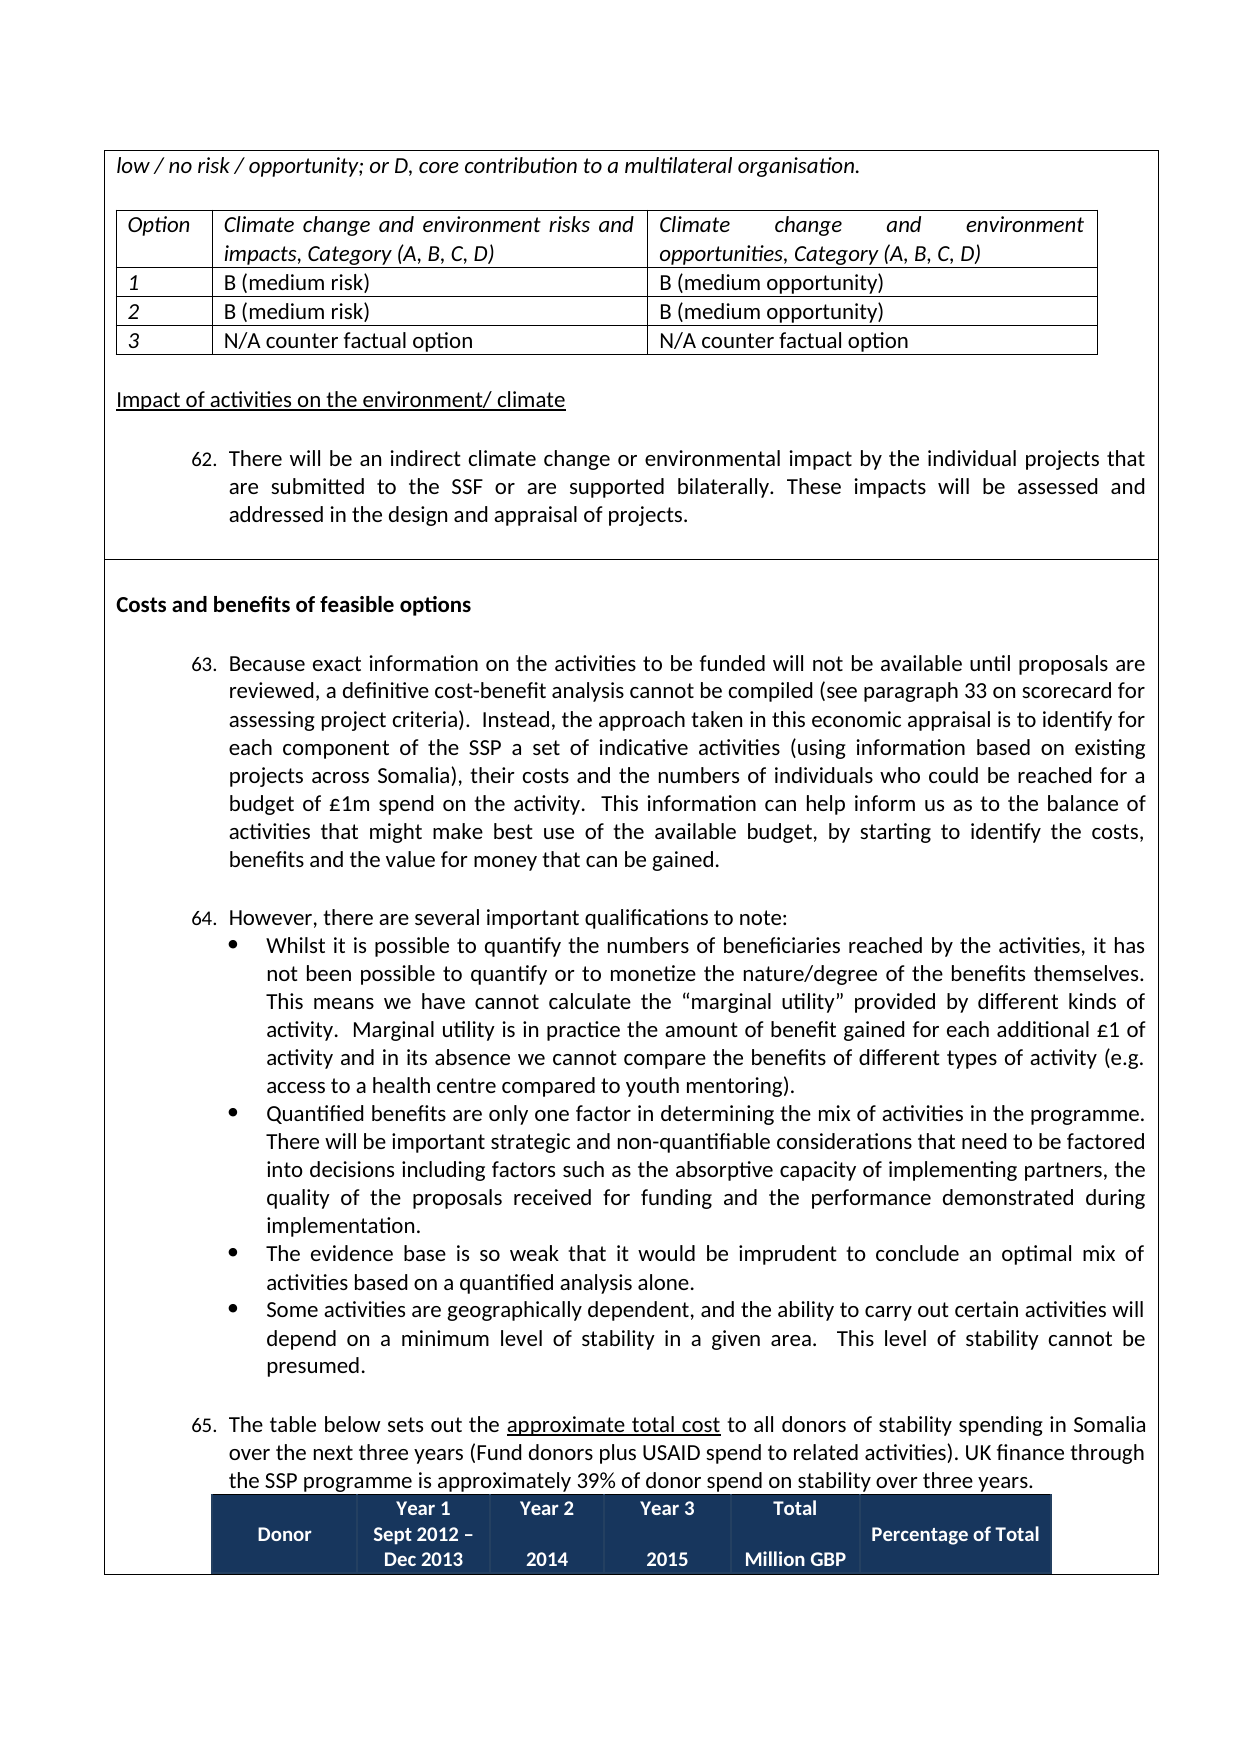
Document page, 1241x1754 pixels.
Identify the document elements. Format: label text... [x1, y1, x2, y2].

table_cell N/A counter factual option [213, 326, 647, 354]
table_cell 1 [117, 268, 212, 296]
table_header Climate change and environment opportunities, Category (A, B, C, D) [648, 211, 1097, 267]
table_cell 3 [117, 326, 212, 354]
table_cell Costs and benefits of feasible options Because exact information on the activities to be funded will not be available until proposals are reviewed, a definitive cost-benefit analysis cannot be compiled (see paragraph 33 on scorecard for assessing project criteria). Instead, the approach taken in this economic appraisal is to identify for each component of the SSP a set of indicative activities (using information based on existing projects across Somalia), their costs and the numbers of individuals who could be reached for a budget of £1m spend on the activity. This information can help inform us as to the balance of activities that might make best use of the available budget, by starting to identify the costs, benefits and the value for money that can be gained. However, there are several important qualifications to note: Whilst it is possible to quantify the numbers of beneficiaries reached by the activities, it has not been possible to quantify or to monetize the nature/degree of the benefits themselves. This means we have cannot calculate the “marginal utility” provided by different kinds of activity. Marginal utility is in practice the amount of benefit gained for each additional £1 of activity and in its absence we cannot compare the benefits of different types of activity (e.g. access to a health centre compared to youth mentoring). Quantified benefits are only one factor in determining the mix of activities in the programme. There will be important strategic and non-quantifiable considerations that need to be factored into decisions including factors such as the absorptive capacity of implementing partners, the quality of the proposals received for funding and the performance demonstrated during implementation. The evidence base is so weak that it would be imprudent to conclude an optimal mix of activities based on a quantified analysis alone. Some activities are geographically dependent, and the ability to carry out certain activities will depend on a minimum level of stability in a given area. This level of stability cannot be presumed. The table below sets out the approximate total cost to all donors of stability spending in Somalia over the next three years (Fund donors plus USAID spend to related activities). UK finance through the SSP programme is approximately 39% of donor spend on stability over three years. The table below then sets out a set of indicative activities that the fund, and bilateral spend might finance, in three of these four components (within the Stability Fund – political, security and development spending; outside the Stability Fund – high risk political projects) and describes, and provides limited quantification of the benefits expected from those activities. Building on the table above, the table below sets out the indicative cost of each type of activity across the different political, security and development areas, and consequential cost per beneficiary reached (on average, based on existing activities). Based on the proposed breakdown across components and the estimated number of beneficiaries reached by each activity under the SSP, excluding spending on support to the constitution, DFID’s allocation of £27m to the SSP (which is the £30m minus the cost of support to the constitution) would be able to reach a cumulative total of 9.7m individuals at an average cost of £3.09 per person. Note this figure is simply the sum of numbers reached by different activities, and as such may involve double counting as some individuals will benefit from more than one activity. As we do not yet know the exact nature or location of the projects to be financed, it is impossible to be more precise at this stage. This suggests that the SSP is extremely viable from a VFM perspective – we might expect an intervention ordinarily to cost up to £10 per beneficiary and consider that good value. Adopting a purely cost per beneficiary approach, it would be possible to reach more individuals by using a different breakdown of activities and percentage sharing of the finances across components. However, it is clear that for an activity to reach a beneficiary does not mean that each activity will produce an equal amount of benefit felt by that individual. As discussed in paragraph 64/65 above, without any information on the nature or depth of benefits from each type of activity (the marginal utility) we are not able to make quantified comparisons between different activities. It is also likely that the phenomenon of “diminishing marginal returns” applies. In an ideal world, the split of spending between the different components (political, security, development) and between the different method of disbursing (bilateral vs MDTF) would be made on the basis of where these “marginal benefits” were equal – i.e. were there to be a decision about where or how to spend the next £1 available that £1 would produce the same level of benefit no matter in which activity/component it was spent. Unfortunately, with the information available, it is not possible to calculate that point at which marginal benefits are equal. In the absence of this kind of information, making decisions on a purely quantitative basis would be unwise and questions of distribution of finance across components can only consider the quantitative information available in a larger strategic, practical, and qualitative decision. For further detail see Annex II: Economic Appraisal [105, 560, 1158, 1574]
table_header Year 1 Sept 2012 – Dec 2013 [358, 1495, 489, 1572]
table_cell N/A counter factual option [648, 326, 1097, 354]
table_cell B (medium opportunity) [648, 297, 1097, 325]
table_header Total Million GBP [732, 1495, 859, 1572]
table_cell B (medium opportunity) [648, 268, 1097, 296]
table_header Climate change and environment risks and impacts, Category (A, B, C, D) [213, 211, 647, 267]
table_cell B (medium risk) [213, 297, 647, 325]
table_header Percentage of Total [861, 1495, 1050, 1572]
table_header Year 2 2014 [491, 1495, 603, 1572]
table_cell low / no risk / opportunity; or D, core contribution to a multilateral organisation. Impact of activities on the environment/ climate There will be an indirect climate change or environmental impact by the individual projects that are submitted to the SSF or are supported bilaterally. These impacts will be assessed and addressed in the design and appraisal of projects. [105, 151, 1158, 558]
table_cell B (medium risk) [213, 268, 647, 296]
table_header Donor [213, 1495, 356, 1572]
table_cell 2 [117, 297, 212, 325]
table_header Year 3 2015 [605, 1495, 730, 1572]
table_header Option [117, 211, 212, 267]
